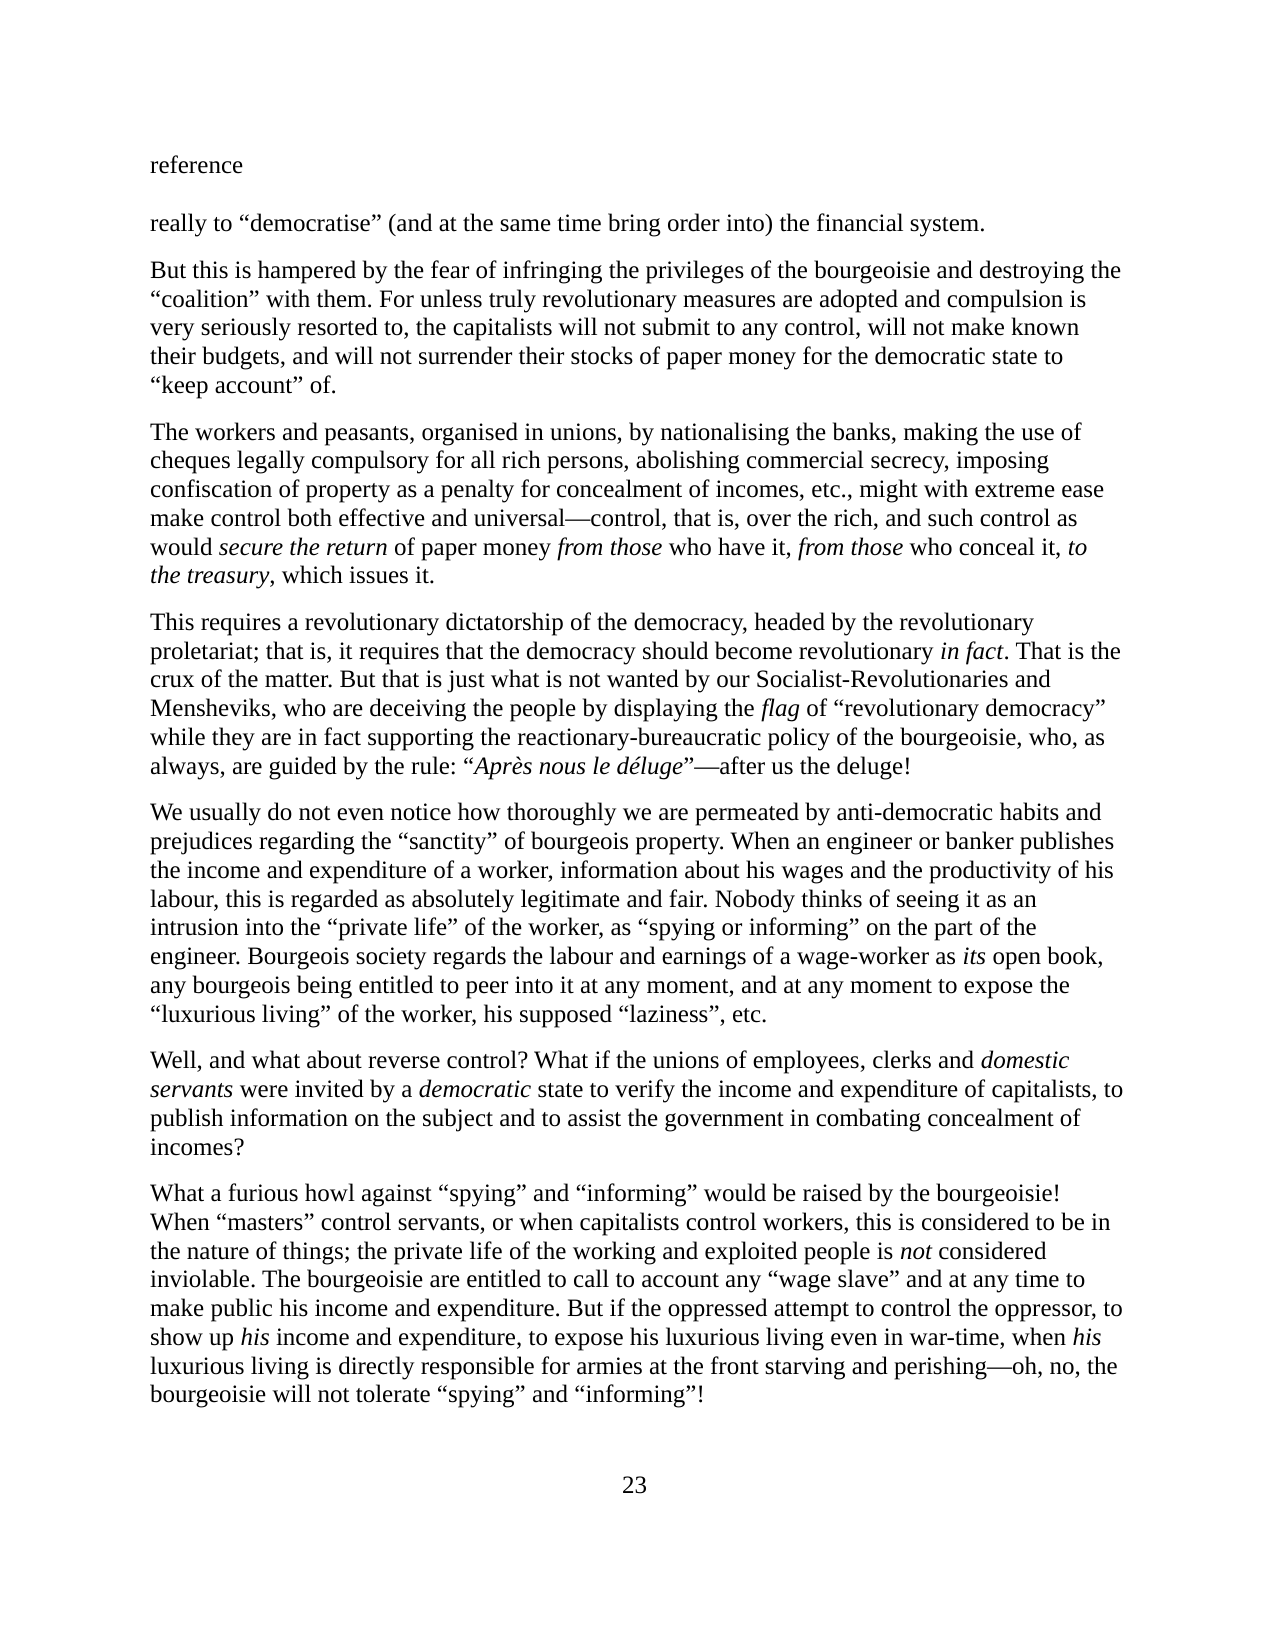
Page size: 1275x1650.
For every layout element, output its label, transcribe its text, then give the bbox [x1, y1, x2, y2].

text really to “democratise” (and at the same time bring order into) the financial system. [150, 208, 1125, 237]
text This requires a revolutionary dictatorship of the democracy, headed by the revolutionary proletariat; that is, it requires that the democracy should become revolutionary in fact. That is the crux of the matter. But that is just what is not wanted by our Socialist-Revolutionaries and Mensheviks, who are deceiving the people by displaying the flag of “revolutionary democracy” while they are in fact supporting the reactionary-bureaucratic policy of the bourgeoisie, who, as always, are guided by the rule: “Après nous le déluge”—after us the deluge! [150, 607, 1125, 779]
text We usually do not even notice how thoroughly we are permeated by anti-democratic habits and prejudices regarding the “sanctity” of bourgeois property. When an engineer or banker publishes the income and expenditure of a worker, information about his wages and the productivity of his labour, this is regarded as absolutely legitimate and fair. Nobody thinks of seeing it as an intrusion into the “private life” of the worker, as “spying or informing” on the part of the engineer. Bourgeois society regards the labour and earnings of a wage-worker as its open book, any bourgeois being entitled to peer into it at any moment, and at any moment to expose the “luxurious living” of the worker, his supposed “laziness”, etc. [150, 797, 1125, 1027]
text But this is hampered by the fear of infringing the privileges of the bourgeoisie and destroying the “coalition” with them. For unless truly revolutionary measures are adopted and compulsion is very seriously resorted to, the capitalists will not submit to any control, will not make known their budgets, and will not surrender their stocks of paper money for the democratic state to “keep account” of. [150, 255, 1125, 399]
text The workers and peasants, organised in unions, by nationalising the banks, making the use of cheques legally compulsory for all rich persons, abolishing commercial secrecy, imposing confiscation of property as a penalty for concealment of incomes, etc., might with extreme ease make control both effective and universal—control, that is, over the rich, and such control as would secure the return of paper money from those who have it, from those who conceal it, to the treasury, which issues it. [150, 417, 1125, 589]
text Well, and what about reverse control? What if the unions of employees, clerks and domestic servants were invited by a democratic state to verify the income and expenditure of capitalists, to publish information on the subject and to assist the government in combating concealment of incomes? [150, 1045, 1125, 1160]
text What a furious howl against “spying” and “informing” would be raised by the bourgeoisie! When “masters” control servants, or when capitalists control workers, this is considered to be in the nature of things; the private life of the working and exploited people is not considered inviolable. The bourgeoisie are entitled to call to account any “wage slave” and at any time to make public his income and expenditure. But if the oppressed attempt to control the oppressor, to show up his income and expenditure, to expose his luxurious living even in war-time, when his luxurious living is directly responsible for armies at the front starving and perishing—oh, no, the bourgeoisie will not tolerate “spying” and “informing”! [150, 1178, 1125, 1408]
